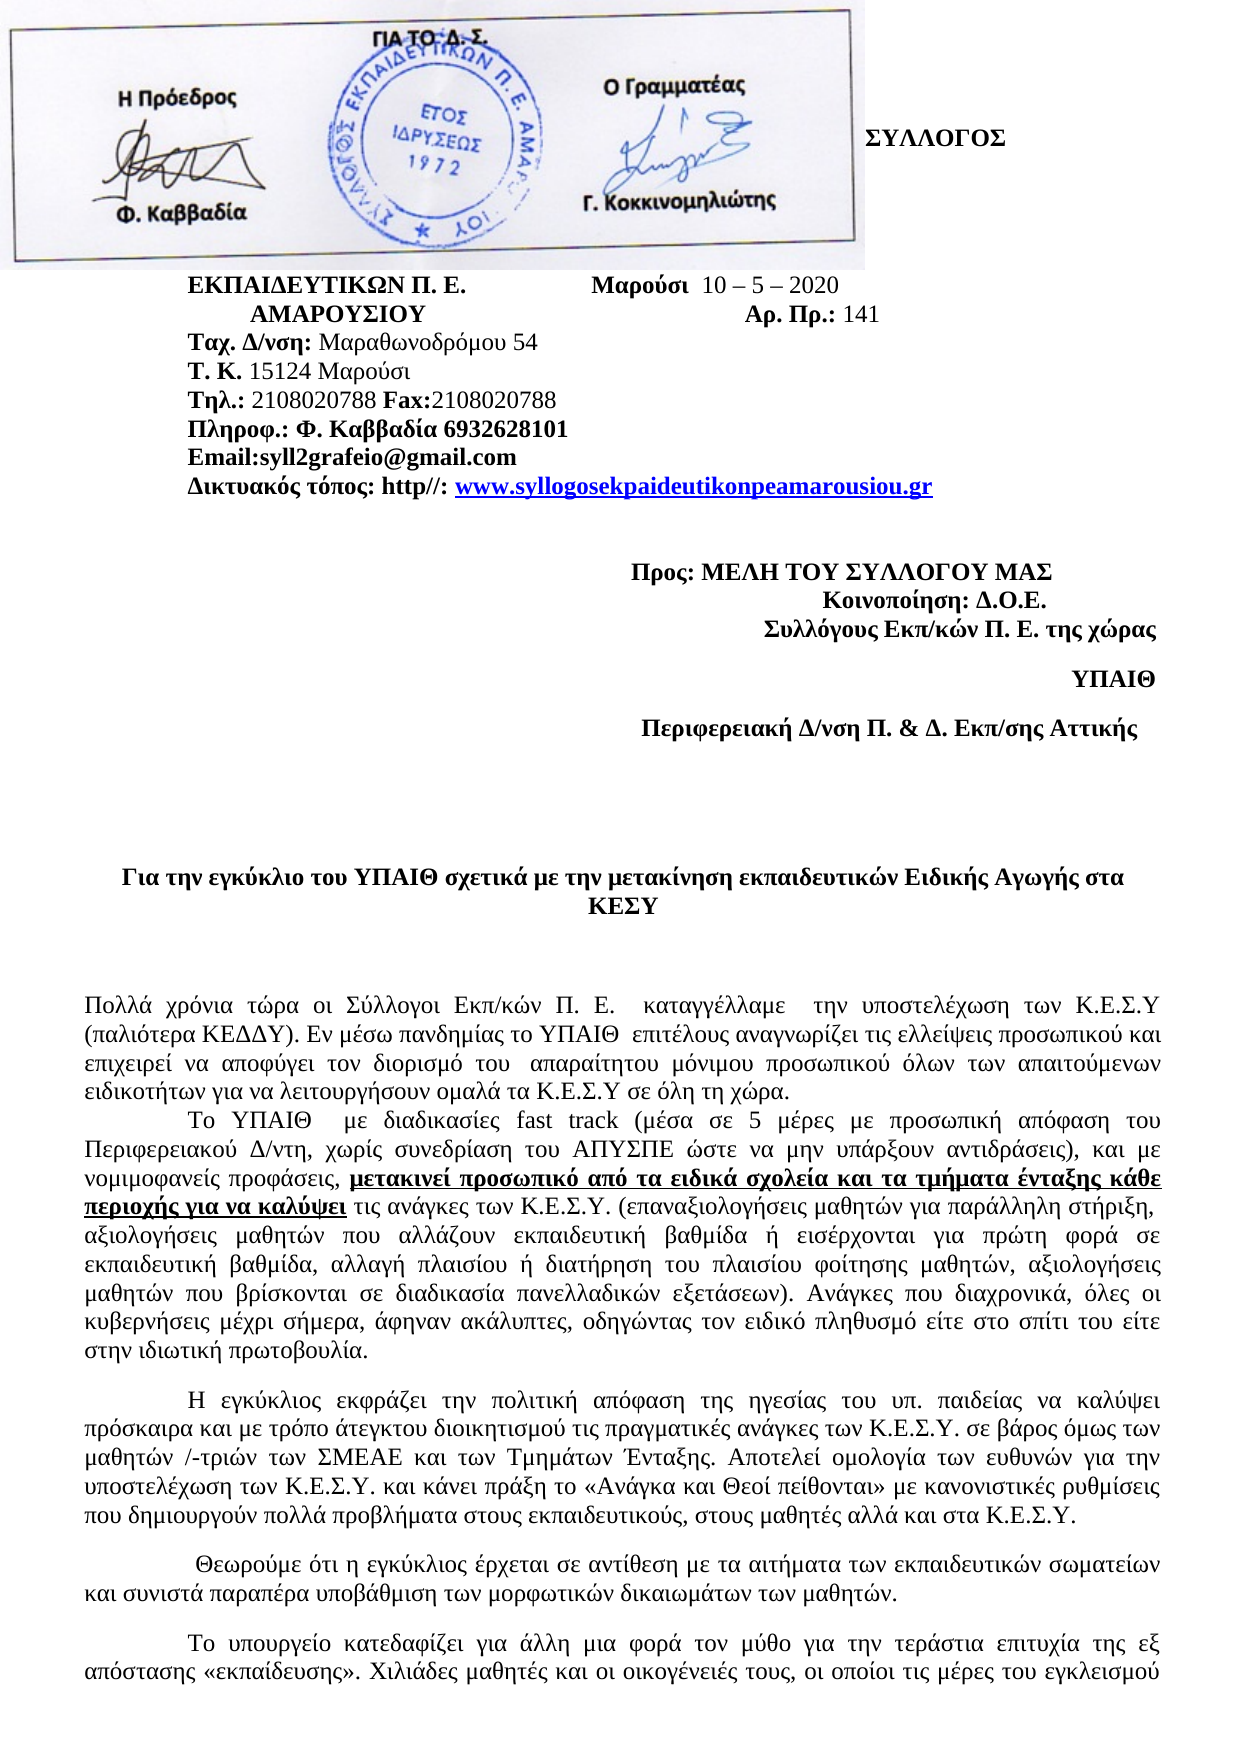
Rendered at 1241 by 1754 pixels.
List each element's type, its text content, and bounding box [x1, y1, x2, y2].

text ΑΜΑΡΟΥΣΙΟΥ Αρ. Πρ.: 141 [187, 299, 1053, 327]
text Το ΥΠΑΙΘ με διαδικασίες fast track (μέσα σε 5 μέρες με προσωπική απόφαση του Περιφερειακού Δ/ντη, χωρίς συνεδρίαση του ΑΠΥΣΠΕ ώστε να μην υπάρξουν αντιδράσεις), και με νομιμοφανείς προφάσεις, μετακινεί προσωπικό από τα ειδικά σχολεία και τα τμήματα ένταξης κάθε περιοχής για να καλύψει τις ανάγκες των Κ.Ε.Σ.Υ. (επαναξιολογήσεις μαθητών για παράλληλη στήριξη, αξιολογήσεις μαθητών που αλλάζουν εκπαιδευτική βαθμίδα ή εισέρχονται για πρώτη φορά σε εκπαιδευτική βαθμίδα, αλλαγή πλαισίου ή διατήρηση του πλαισίου φοίτησης μαθητών, αξιολογήσεις μαθητών που βρίσκονται σε διαδικασία πανελλαδικών εξετάσεων). Ανάγκες που διαχρονικά, όλες οι κυβερνήσεις μέχρι σήμερα, άφηναν ακάλυπτες, οδηγώντας τον ειδικό πληθυσμό είτε στο σπίτι του είτε στην ιδιωτική πρωτοβουλία. [84, 1105, 1162, 1364]
text Πολλά χρόνια τώρα οι Σύλλογοι Εκπ/κών Π. Ε. καταγγέλλαμε την υποστελέχωση των Κ.Ε.Σ.Υ (παλιότερα ΚΕΔΔΥ). Εν μέσω πανδημίας το ΥΠΑΙΘ επιτέλους αναγνωρίζει τις ελλείψεις προσωπικού και επιχειρεί να αποφύγει τον διορισμό του απαραίτητου μόνιμου προσωπικού όλων των απαιτούμενων ειδικοτήτων για να λειτουργήσουν ομαλά τα Κ.Ε.Σ.Υ σε όλη τη χώρα. [84, 990, 1162, 1105]
text Κοινοποίηση: Δ.Ο.Ε. [187, 586, 1053, 614]
text Email:syll2grafeio@gmail.com [187, 442, 1053, 471]
text Συλλόγους Εκπ/κών Π. Ε. της χώρας [84, 614, 1162, 643]
text Πληροφ.: Φ. Καββαδία 6932628101 [187, 414, 1053, 442]
text Για την εγκύκλιο του ΥΠΑΙΘ σχετικά με την μετακίνηση εκπαιδευτικών Ειδικής Αγωγής στα ΚΕΣΥ [84, 862, 1162, 920]
text Η εγκύκλιος εκφράζει την πολιτική απόφαση της ηγεσίας του υπ. παιδείας να καλύψει πρόσκαιρα και με τρόπο άτεγκτου διοικητισμού τις πραγματικές ανάγκες των Κ.Ε.Σ.Υ. σε βάρος όμως των μαθητών /-τριών των ΣΜΕΑΕ και των Τμημάτων Ένταξης. Αποτελεί ομολογία των ευθυνών για την υποστελέχωση των Κ.Ε.Σ.Υ. και κάνει πράξη το «Ανάγκα και Θεοί πείθονται» με κανονιστικές ρυθμίσεις που δημιουργούν πολλά προβλήματα στους εκπαιδευτικούς, στους μαθητές αλλά και στα Κ.Ε.Σ.Υ. [84, 1385, 1162, 1528]
text Τηλ.: 2108020788 Fax:2108020788 [187, 385, 1053, 414]
text Θεωρούμε ότι η εγκύκλιος έρχεται σε αντίθεση με τα αιτήματα των εκπαιδευτικών σωματείων και συνιστά παραπέρα υποβάθμιση των μορφωτικών δικαιωμάτων των μαθητών. [84, 1549, 1162, 1607]
text Το υπουργείο κατεδαφίζει για άλλη μια φορά τον μύθο για την τεράστια επιτυχία της εξ απόστασης «εκπαίδευσης». Χιλιάδες μαθητές και οι οικογένειές τους, οι οποίοι τις μέρες του εγκλεισμού [84, 1628, 1162, 1685]
text Τ. Κ. 15124 Μαρούσι [187, 356, 1053, 385]
text Δικτυακός τόπος: http//: www.syllogosekpaideutikonpeamarousiou.gr [187, 471, 1053, 500]
text ΥΠΑΙΘ [84, 664, 1162, 693]
text Ταχ. Δ/νση: Μαραθωνοδρόμου 54 [187, 327, 1053, 356]
text ΣΥΛΛΟΓΟΣ ΕΚΠΑΙΔΕΥΤΙΚΩΝ Π. Ε. Μαρούσι 10 – 5 – 2020 [187, 123, 1053, 299]
text Περιφερειακή Δ/νση Π. & Δ. Εκπ/σης Αττικής [84, 713, 1162, 742]
picture [0, 0, 865, 270]
text Προς: ΜΕΛΗ ΤΟΥ ΣΥΛΛΟΓΟΥ ΜΑΣ [187, 557, 1053, 586]
